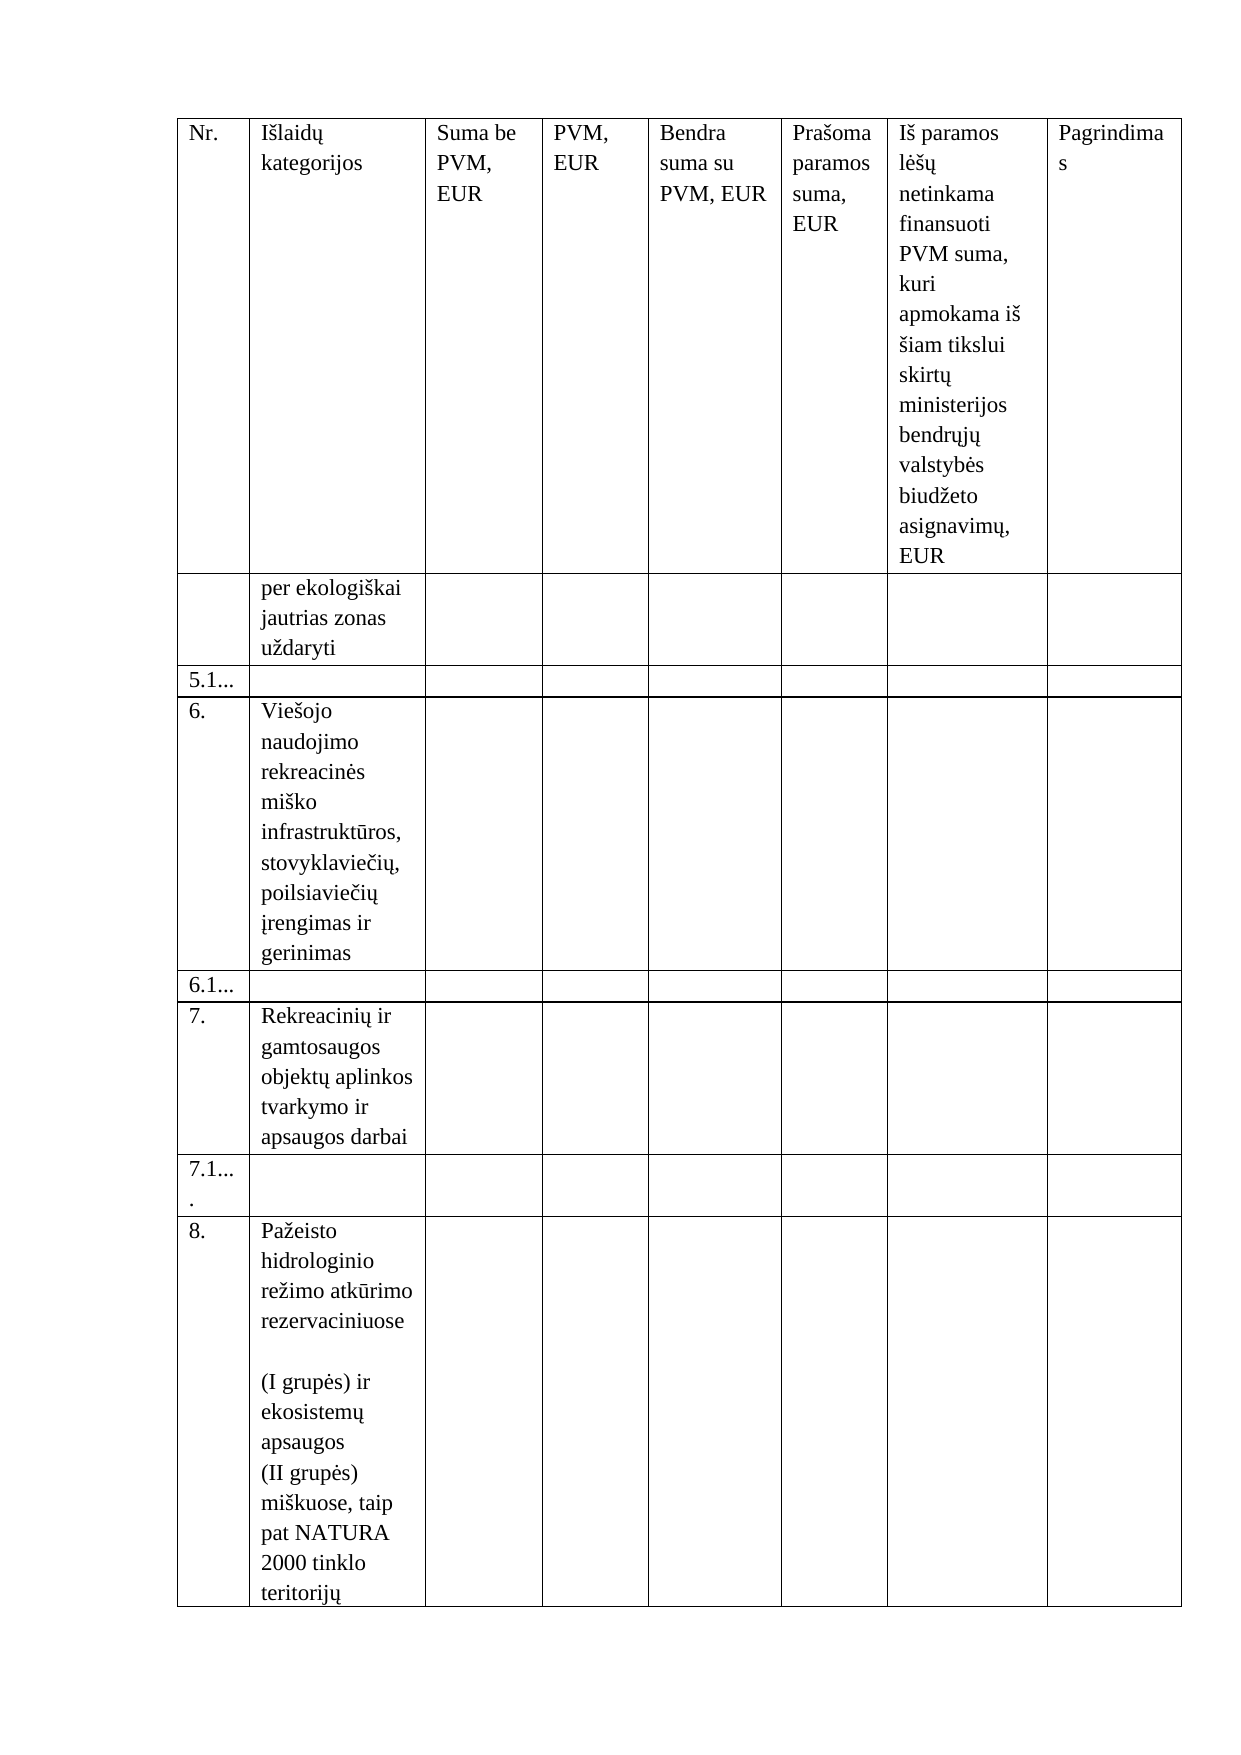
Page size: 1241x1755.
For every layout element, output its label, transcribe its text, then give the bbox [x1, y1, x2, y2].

table_cell [543, 1155, 648, 1216]
table_cell [782, 1003, 887, 1154]
table_cell [426, 698, 542, 970]
table_cell [782, 1155, 887, 1216]
table_cell [1048, 574, 1181, 665]
table_cell [250, 1155, 425, 1216]
table_cell [1048, 971, 1181, 1001]
table_cell [888, 971, 1047, 1001]
table_cell per ekologiškai jautrias zonas uždaryti [250, 574, 425, 665]
table_header Prašoma paramos suma, EUR [782, 119, 887, 573]
table_cell [178, 574, 249, 665]
table_cell [1048, 698, 1181, 970]
table_header Išlaidų kategorijos [250, 119, 425, 573]
table_cell [649, 1003, 781, 1154]
table_cell Pažeisto hidrologinio režimo atkūrimo rezervaciniuose (I grupės) ir ekosistemų apsaugos (II grupės) miškuose, taip pat NATURA 2000 tinklo teritorijų [250, 1217, 425, 1606]
table_cell [888, 698, 1047, 970]
table_cell [543, 574, 648, 665]
table_cell [1048, 1217, 1181, 1606]
table_cell [782, 971, 887, 1001]
table_cell 7.1.... [178, 1155, 249, 1216]
table_cell [649, 666, 781, 696]
table_header PVM, EUR [543, 119, 648, 573]
table_header Suma be PVM, EUR [426, 119, 542, 573]
table_cell [426, 1217, 542, 1606]
table_cell [888, 1155, 1047, 1216]
table_cell [649, 574, 781, 665]
table_cell [649, 1217, 781, 1606]
table_header Nr. [178, 119, 249, 573]
table_cell [1048, 1003, 1181, 1154]
table_cell [426, 666, 542, 696]
table_cell [649, 971, 781, 1001]
table_cell [543, 666, 648, 696]
table_cell [888, 1003, 1047, 1154]
table_cell [543, 1217, 648, 1606]
table_cell [782, 666, 887, 696]
table_cell 8. [178, 1217, 249, 1606]
table_cell [782, 1217, 887, 1606]
table_cell [543, 1003, 648, 1154]
table_cell [649, 1155, 781, 1216]
table_cell [888, 1217, 1047, 1606]
table_cell [250, 666, 425, 696]
table_cell [888, 574, 1047, 665]
table_cell [543, 698, 648, 970]
table_cell [1048, 666, 1181, 696]
table_header Bendra suma su PVM, EUR [649, 119, 781, 573]
table_cell [1048, 1155, 1181, 1216]
table_cell [649, 698, 781, 970]
table_cell [543, 971, 648, 1001]
table_header Iš paramos lėšų netinkama finansuoti PVM suma, kuri apmokama iš šiam tikslui skirtų ministerijos bendrųjų valstybės biudžeto asignavimų, EUR [888, 119, 1047, 573]
table_cell 7. [178, 1003, 249, 1154]
table_cell Viešojo naudojimo rekreacinės miško infrastruktūros, stovyklaviečių, poilsiaviečių įrengimas ir gerinimas [250, 698, 425, 970]
table_cell [426, 1003, 542, 1154]
table_cell 5.1... [178, 666, 249, 696]
table_header Pagrindimas [1048, 119, 1181, 573]
table_cell 6. [178, 698, 249, 970]
table_cell [782, 574, 887, 665]
table_cell [888, 666, 1047, 696]
table_cell [426, 971, 542, 1001]
table_cell [782, 698, 887, 970]
table_cell 6.1... [178, 971, 249, 1001]
table_cell [250, 971, 425, 1001]
table_cell [426, 574, 542, 665]
table_cell [426, 1155, 542, 1216]
table_cell Rekreacinių ir gamtosaugos objektų aplinkos tvarkymo ir apsaugos darbai [250, 1003, 425, 1154]
